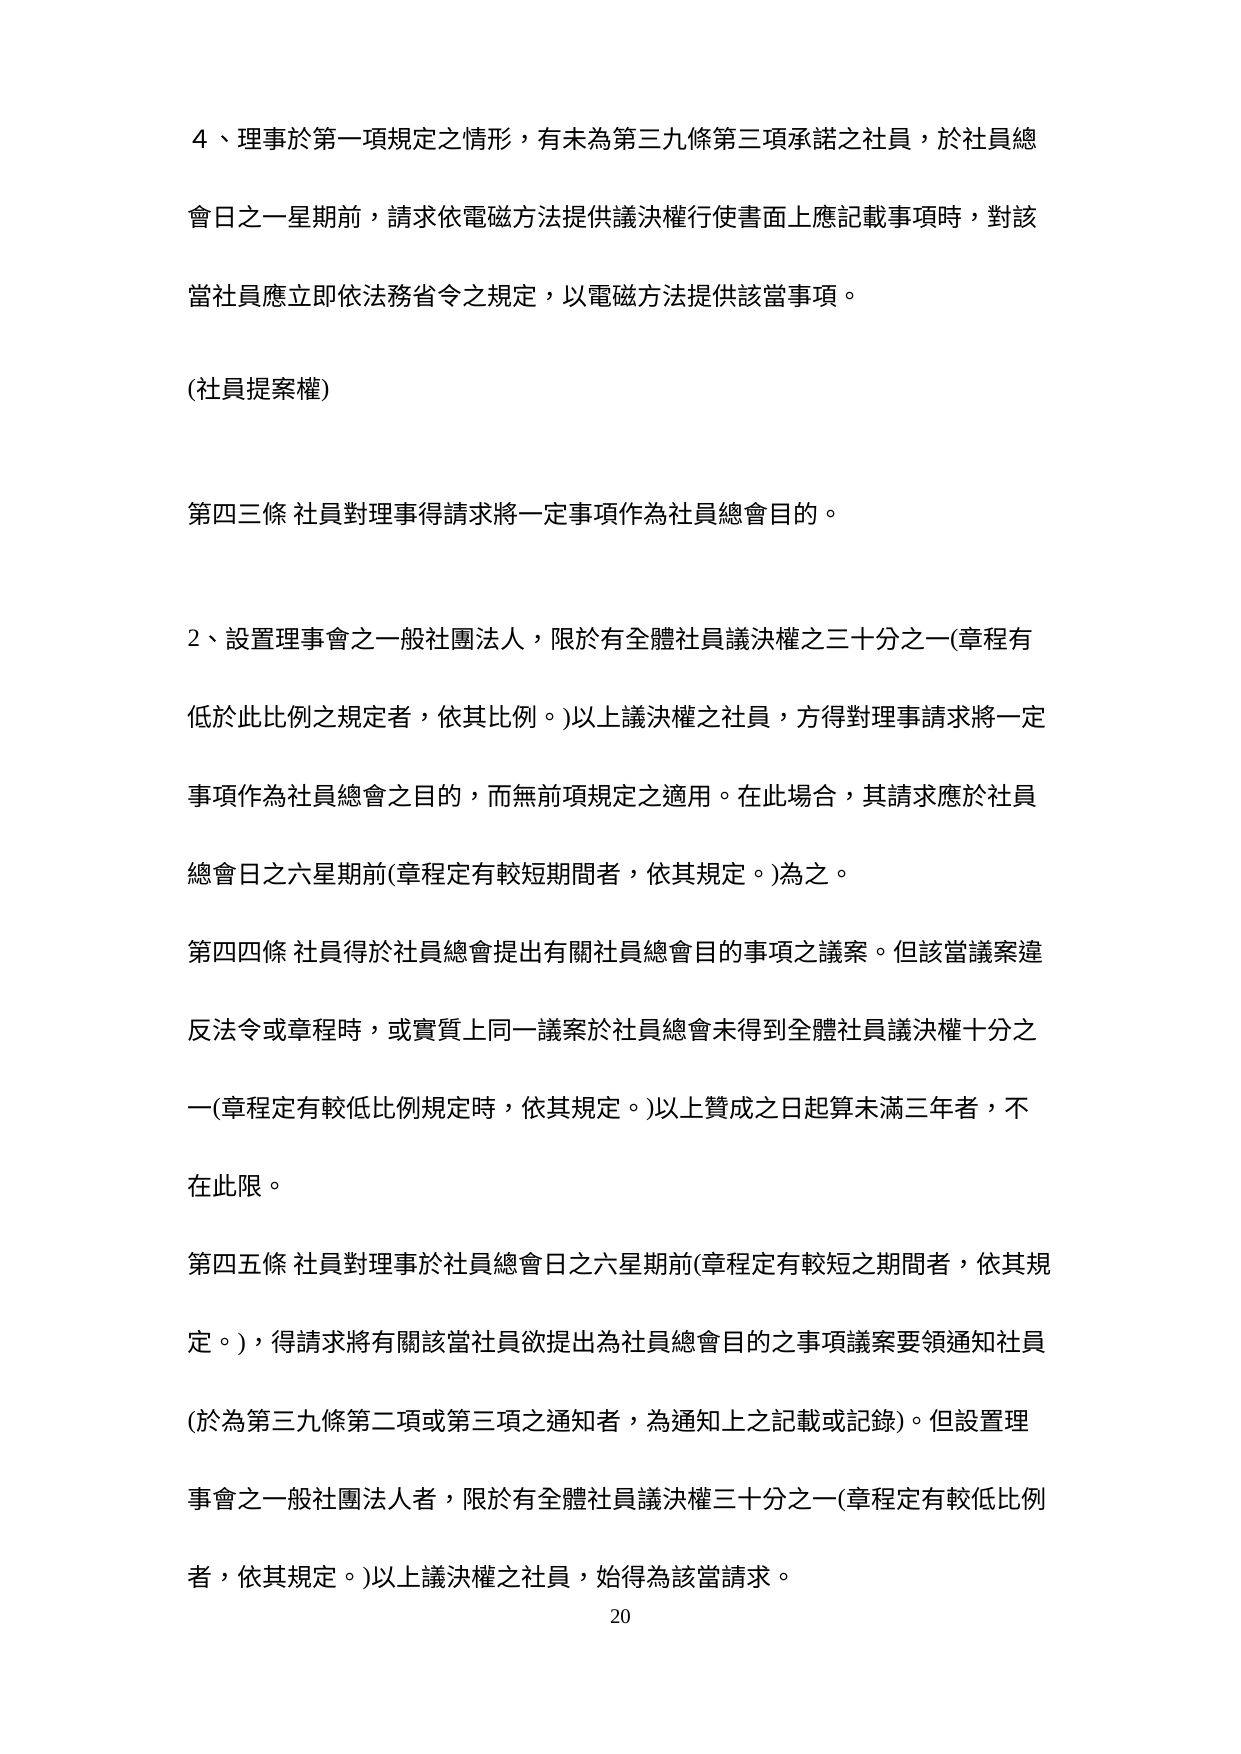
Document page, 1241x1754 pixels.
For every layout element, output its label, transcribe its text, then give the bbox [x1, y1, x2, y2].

text 第四三條 社員對理事得請求將一定事項作為社員總會目的。 [187, 471, 1053, 534]
text (社員提案權) [187, 346, 1053, 409]
text ４、理事於第一項規定之情形，有未為第三九條第三項承諾之社員，於社員總會日之一星期前，請求依電磁方法提供議決權行使書面上應記載事項時，對該當社員應立即依法務省令之規定，以電磁方法提供該當事項。 [187, 96, 1053, 315]
text 第四五條 社員對理事於社員總會日之六星期前(章程定有較短之期間者，依其規定。)，得請求將有關該當社員欲提出為社員總會目的之事項議案要領通知社員(於為第三九條第二項或第三項之通知者，為通知上之記載或記錄)。但設置理事會之一般社團法人者，限於有全體社員議決權三十分之一(章程定有較低比例者，依其規定。)以上議決權之社員，始得為該當請求。 [187, 1221, 1053, 1596]
text 2、設置理事會之一般社團法人，限於有全體社員議決權之三十分之一(章程有低於此比例之規定者，依其比例。)以上議決權之社員，方得對理事請求將一定事項作為社員總會之目的，而無前項規定之適用。在此場合，其請求應於社員總會日之六星期前(章程定有較短期間者，依其規定。)為之。 [187, 596, 1053, 893]
text 第四四條 社員得於社員總會提出有關社員總會目的事項之議案。但該當議案違反法令或章程時，或實質上同一議案於社員總會未得到全體社員議決權十分之一(章程定有較低比例規定時，依其規定。)以上贊成之日起算未滿三年者，不在此限。 [187, 909, 1053, 1206]
